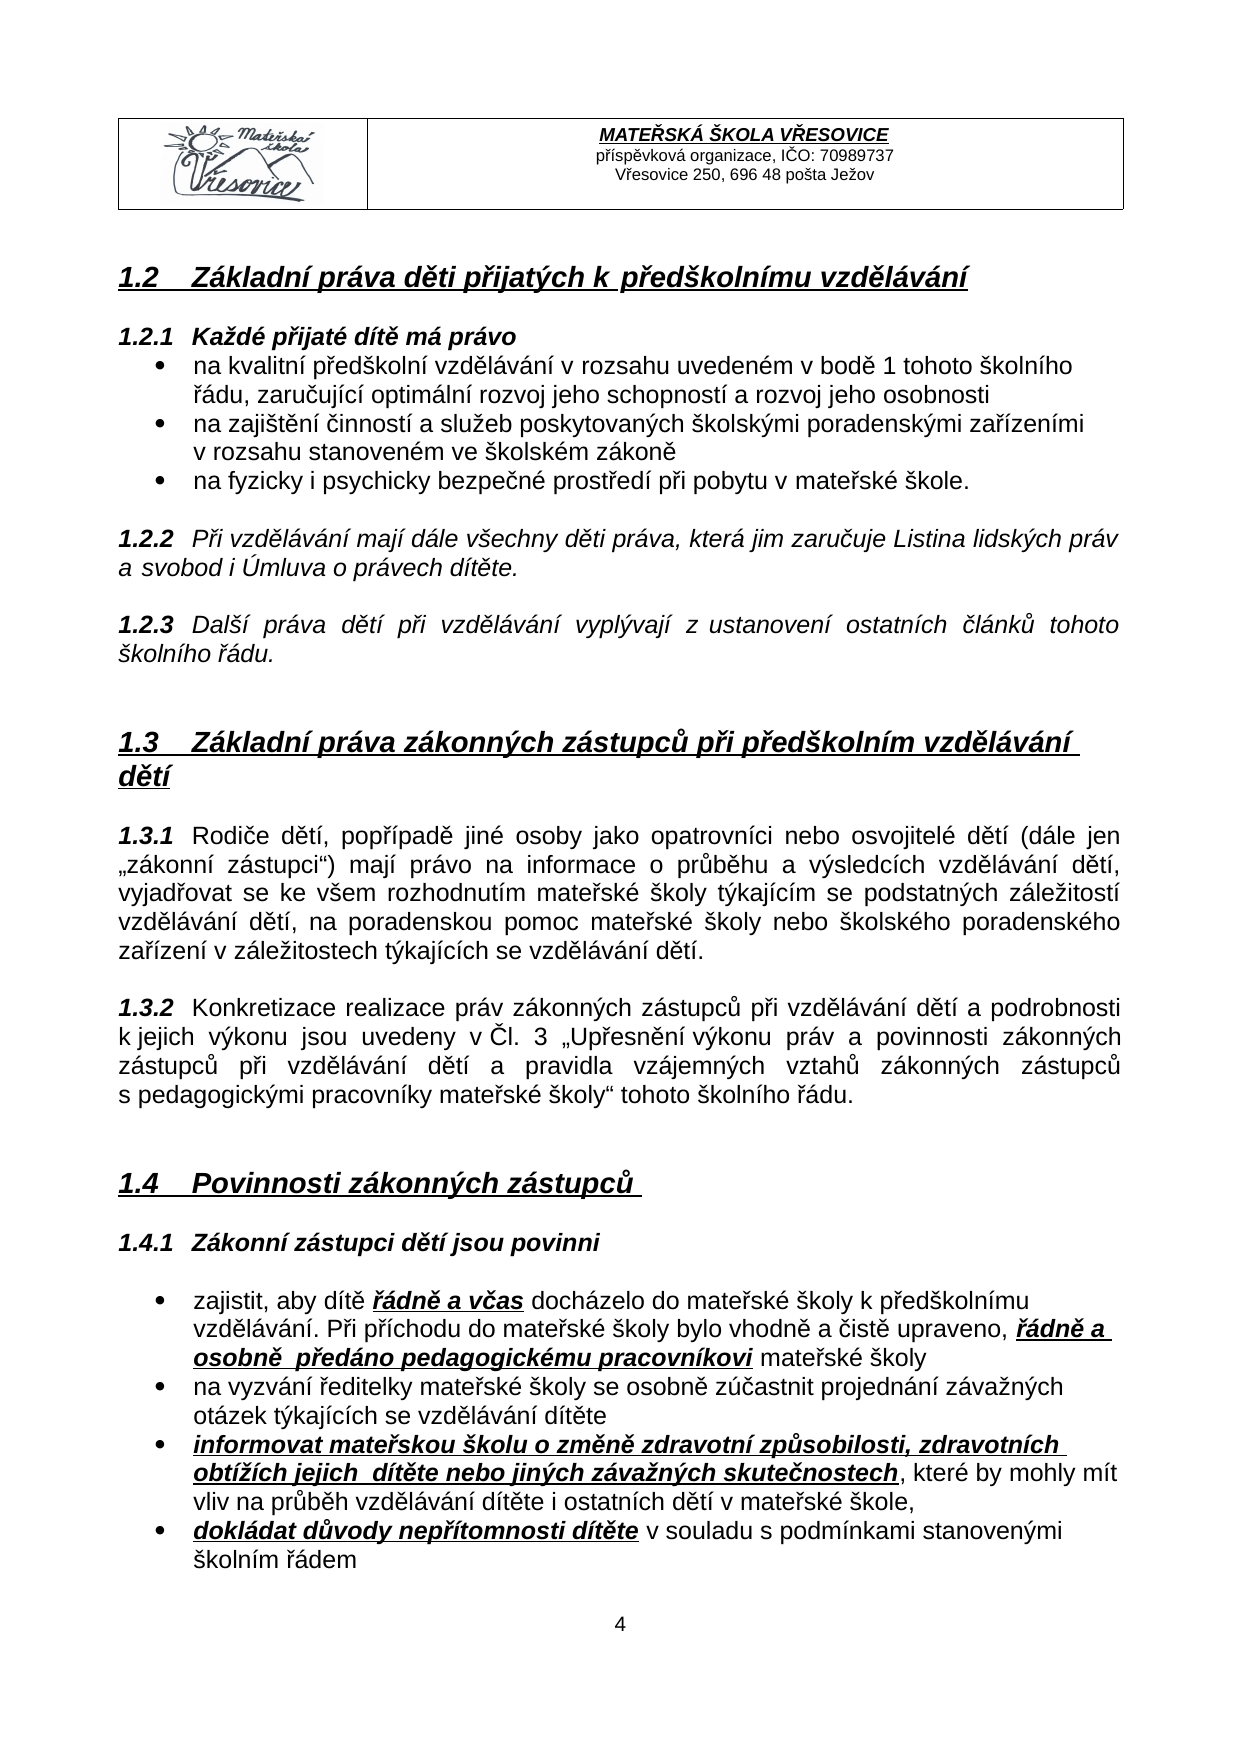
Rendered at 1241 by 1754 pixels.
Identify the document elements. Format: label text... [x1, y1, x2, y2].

text 1.2.3 Další práva dětí při vzdělávání vyplývají z ustanovení ostatních článků tohoto školního řádu. [118, 610, 1122, 667]
list zajistit, aby dítě řádně a včas docházelo do mateřské školy k předškolnímu vzdělávání. Při příchodu do mateřské školy bylo vhodně a čistě upraveno, řádně a osobně předáno pedagogickému pracovníkovi mateřské školy [156, 1286, 1122, 1372]
text 1.3 Základní práva zákonných zástupců při předškolním vzdělávání dětí [118, 725, 1122, 792]
list dokládat důvody nepřítomnosti dítěte v souladu s podmínkami stanovenými školním řádem [156, 1516, 1122, 1573]
text 1.4.1 Zákonní zástupci dětí jsou povinni [118, 1228, 1122, 1257]
text 1.2.1 Každé přijaté dítě má právo [118, 322, 1122, 351]
list na vyzvání ředitelky mateřské školy se osobně zúčastnit projednání závažných otázek týkajících se vzdělávání dítěte [156, 1372, 1122, 1429]
list informovat mateřskou školu o změně zdravotní způsobilosti, zdravotních obtížích jejich dítěte nebo jiných závažných skutečnostech, které by mohly mít vliv na průběh vzdělávání dítěte i ostatních dětí v mateřské škole, [156, 1429, 1122, 1516]
text 1.4 Povinnosti zákonných zástupců [118, 1166, 1122, 1199]
text 1.3.1 Rodiče dětí, popřípadě jiné osoby jako opatrovníci nebo osvojitelé dětí (dále jen „zákonní zástupci“) mají právo na informace o průběhu a výsledcích vzdělávání dětí, vyjadřovat se ke všem rozhodnutím mateřské školy týkajícím se podstatných záležitostí vzdělávání dětí, na poradenskou pomoc mateřské školy nebo školského poradenského zařízení v záležitostech týkajících se vzdělávání dětí. [118, 821, 1122, 964]
list na fyzicky i psychicky bezpečné prostředí při pobytu v mateřské škole. [156, 466, 1122, 495]
text 1.3.2 Konkretizace realizace práv zákonných zástupců při vzdělávání dětí a podrobnosti k jejich výkonu jsou uvedeny v Čl. 3 „Upřesnění výkonu práv a povinnosti zákonných zástupců při vzdělávání dětí a pravidla vzájemných vztahů zákonných zástupců s pedagogickými pracovníky mateřské školy“ tohoto školního řádu. [118, 993, 1122, 1108]
picture [160, 123, 324, 205]
text 1.2.2 Při vzdělávání mají dále všechny děti práva, která jim zaručuje Listina lidských práv a svobod i Úmluva o právech dítěte. [118, 524, 1122, 581]
list na zajištění činností a služeb poskytovaných školskými poradenskými zařízeními v rozsahu stanoveném ve školském zákoně [156, 408, 1122, 466]
text 1.2 Základní práva děti přijatých k předškolnímu vzdělávání [118, 260, 1122, 293]
list na kvalitní předškolní vzdělávání v rozsahu uvedeném v bodě 1 tohoto školního řádu, zaručující optimální rozvoj jeho schopností a rozvoj jeho osobnosti [156, 351, 1122, 408]
